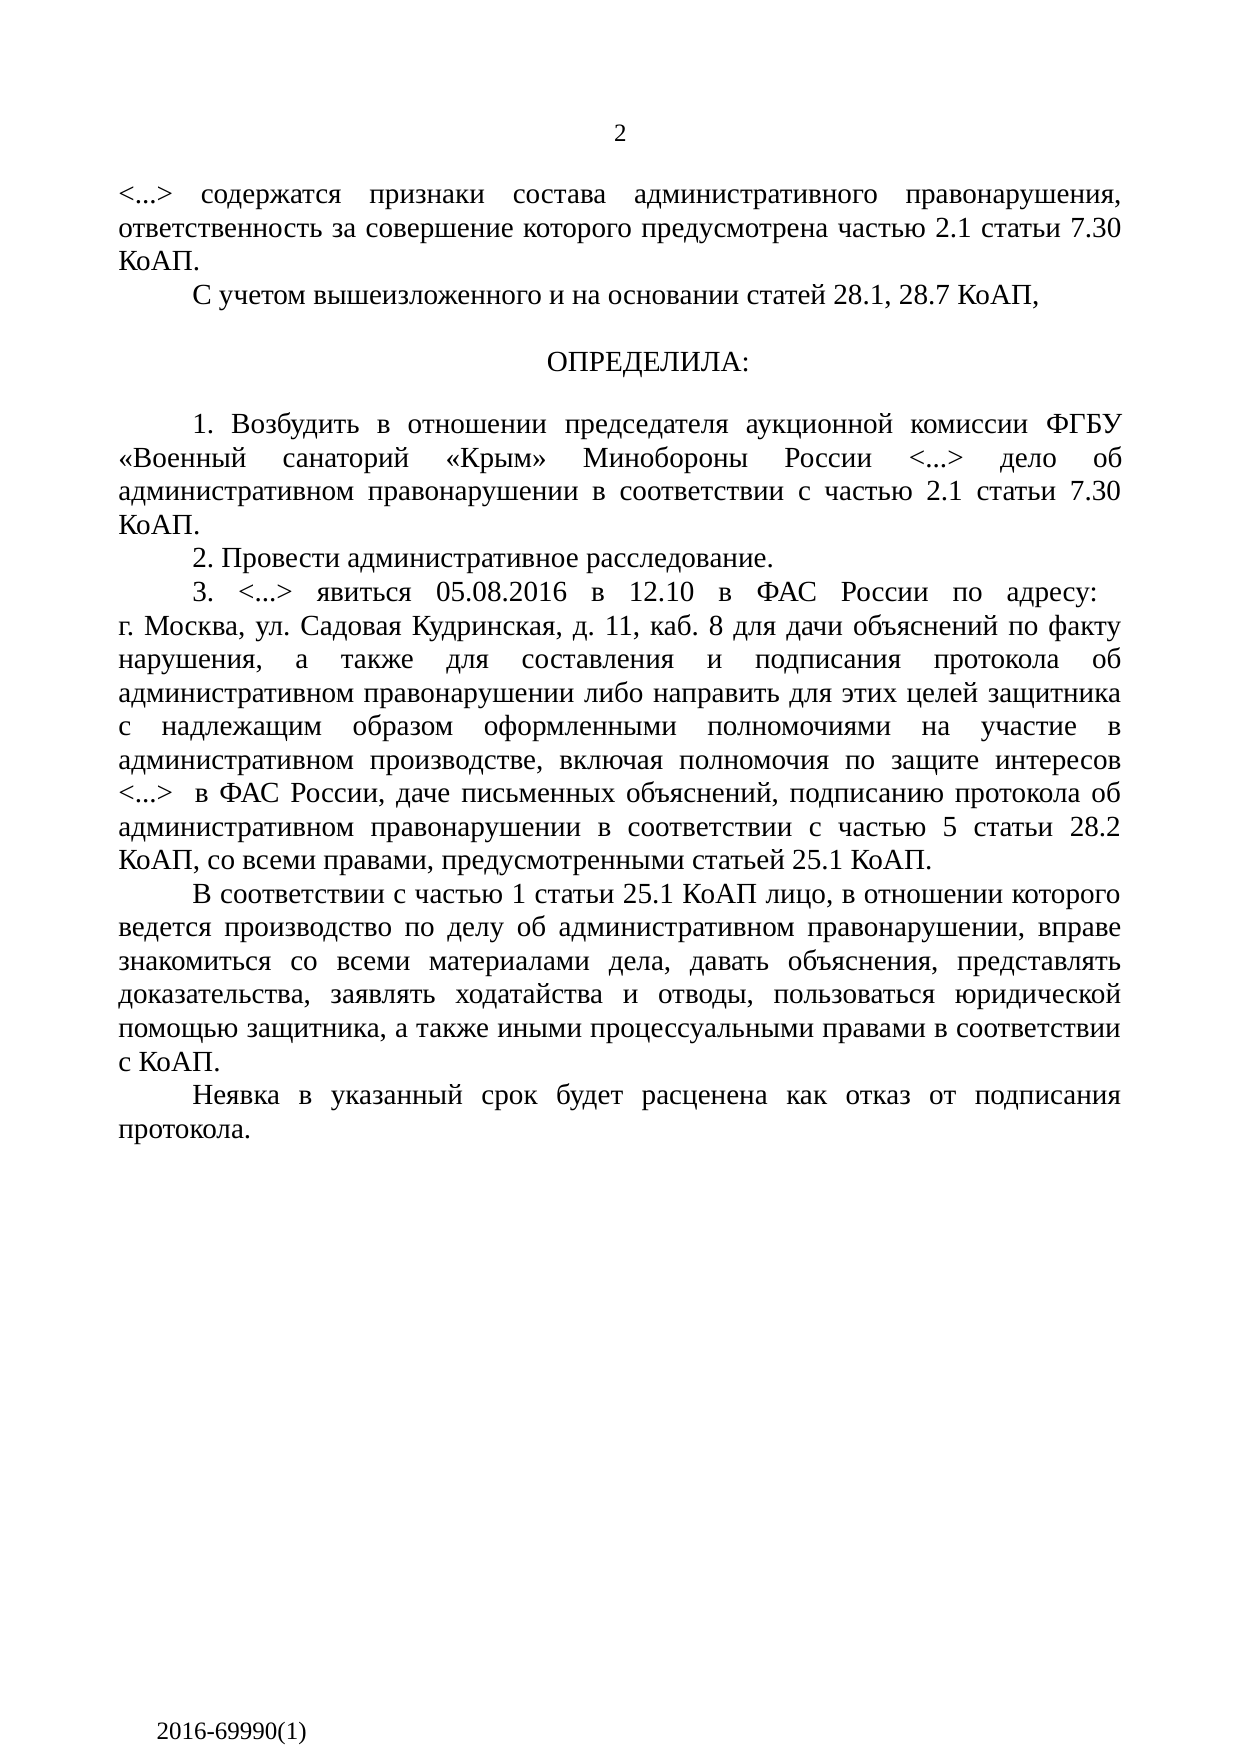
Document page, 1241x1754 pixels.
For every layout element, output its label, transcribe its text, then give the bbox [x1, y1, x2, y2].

text 3. <...> явиться 05.08.2016 в 12.10 в ФАС России по адресу: г. Москва, ул. Садовая Кудринская, д. 11, каб. 8 для дачи объяснений по факту нарушения, а также для составления и подписания протокола об административном правонарушении либо направить для этих целей защитника с надлежащим образом оформленными полномочиями на участие в административном производстве, включая полномочия по защите интересов <...> в ФАС России, даче письменных объяснений, подписанию протокола об административном правонарушении в соответствии с частью 5 статьи 28.2 КоАП, со всеми правами, предусмотренными статьей 25.1 КоАП. [118, 574, 1122, 876]
text Неявка в указанный срок будет расценена как отказ от подписания протокола. [118, 1077, 1122, 1144]
text ОПРЕДЕЛИЛА: [118, 344, 1122, 378]
text <...> содержатся признаки состава административного правонарушения, ответственность за совершение которого предусмотрена частью 2.1 статьи 7.30 КоАП. [118, 176, 1122, 277]
text 2. Провести административное расследование. [118, 541, 1122, 574]
text 1. Возбудить в отношении председателя аукционной комиссии ФГБУ «Военный санаторий «Крым» Минобороны России <...> дело об административном правонарушении в соответствии с частью 2.1 статьи 7.30 КоАП. [118, 406, 1122, 541]
text С учетом вышеизложенного и на основании статей 28.1, 28.7 КоАП, [118, 277, 1122, 311]
text В соответствии с частью 1 статьи 25.1 КоАП лицо, в отношении которого ведется производство по делу об административном правонарушении, вправе знакомиться со всеми материалами дела, давать объяснения, представлять доказательства, заявлять ходатайства и отводы, пользоваться юридической помощью защитника, а также иными процессуальными правами в соответствии с КоАП. [118, 876, 1122, 1077]
